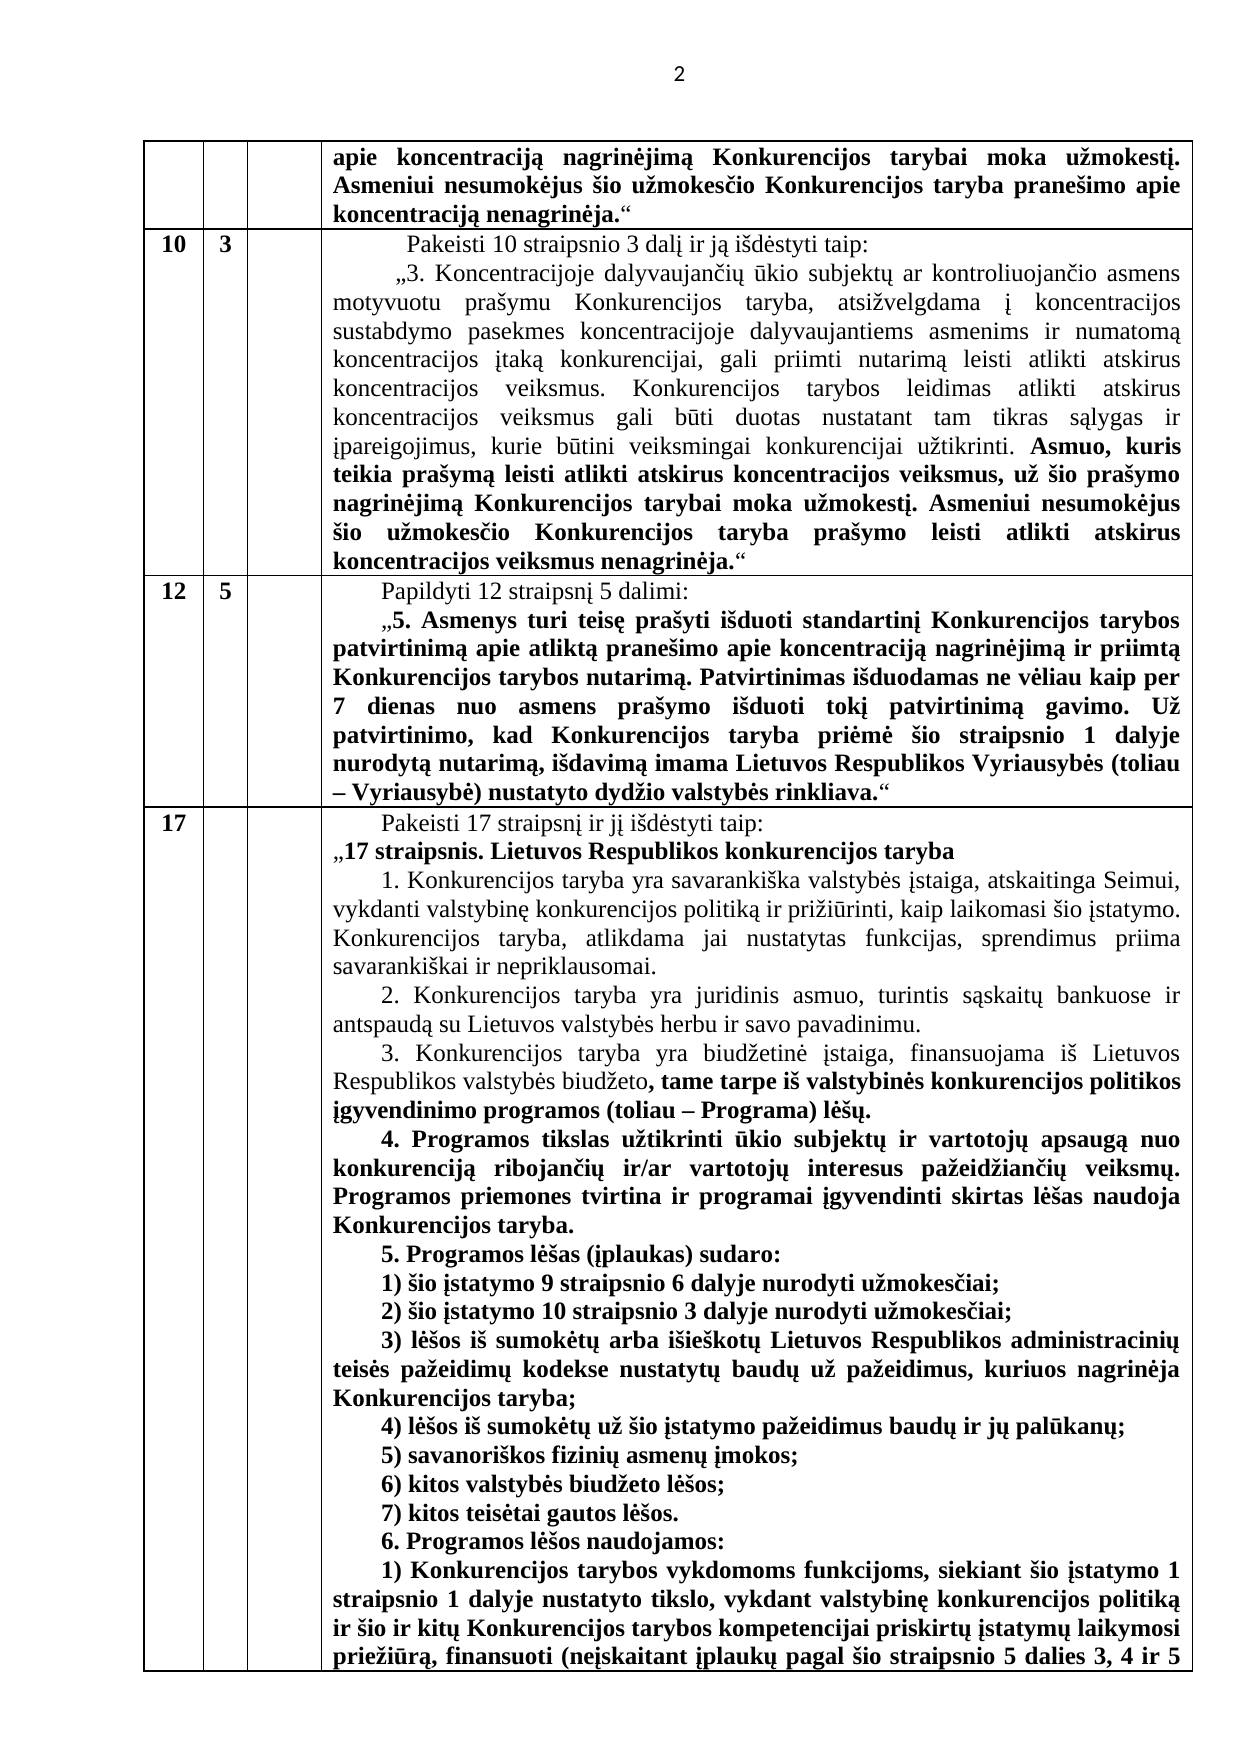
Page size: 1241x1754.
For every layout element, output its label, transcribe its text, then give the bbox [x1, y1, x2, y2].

table_cell 5 [204, 576, 247, 806]
table_cell 10 [145, 230, 203, 574]
table_cell Pakeisti 17 straipsnį ir jį išdėstyti taip: „17 straipsnis. Lietuvos Respublikos konkurencijos taryba 1. Konkurencijos taryba yra savarankiška valstybės įstaiga, atskaitinga Seimui, vykdanti valstybinę konkurencijos politiką ir prižiūrinti, kaip laikomasi šio įstatymo. Konkurencijos taryba, atlikdama jai nustatytas funkcijas, sprendimus priima savarankiškai ir nepriklausomai. 2. Konkurencijos taryba yra juridinis asmuo, turintis sąskaitų bankuose ir antspaudą su Lietuvos valstybės herbu ir savo pavadinimu. 3. Konkurencijos taryba yra biudžetinė įstaiga, finansuojama iš Lietuvos Respublikos valstybės biudžeto, tame tarpe iš valstybinės konkurencijos politikos įgyvendinimo programos (toliau – Programa) lėšų. 4. Programos tikslas užtikrinti ūkio subjektų ir vartotojų apsaugą nuo konkurenciją ribojančių ir/ar vartotojų interesus pažeidžiančių veiksmų. Programos priemones tvirtina ir programai įgyvendinti skirtas lėšas naudoja Konkurencijos taryba. 5. Programos lėšas (įplaukas) sudaro: 1) šio įstatymo 9 straipsnio 6 dalyje nurodyti užmokesčiai; 2) šio įstatymo 10 straipsnio 3 dalyje nurodyti užmokesčiai; 3) lėšos iš sumokėtų arba išieškotų Lietuvos Respublikos administracinių teisės pažeidimų kodekse nustatytų baudų už pažeidimus, kuriuos nagrinėja Konkurencijos taryba; 4) lėšos iš sumokėtų už šio įstatymo pažeidimus baudų ir jų palūkanų; 5) savanoriškos fizinių asmenų įmokos; 6) kitos valstybės biudžeto lėšos; 7) kitos teisėtai gautos lėšos. 6. Programos lėšos naudojamos: 1) Konkurencijos tarybos vykdomoms funkcijoms, siekiant šio įstatymo 1 straipsnio 1 dalyje nustatyto tikslo, vykdant valstybinę konkurencijos politiką ir šio ir kitų Konkurencijos tarybos kompetencijai priskirtų įstatymų laikymosi priežiūrą, finansuoti (neįskaitant įplaukų pagal šio straipsnio 5 dalies 3, 4 ir 5 [322, 808, 1192, 1670]
table_cell 17 [145, 808, 203, 1670]
table_cell 3 [204, 230, 247, 574]
table_cell [145, 142, 203, 228]
table_cell [248, 808, 321, 1670]
table_cell 12 [145, 576, 203, 806]
table_cell [204, 808, 247, 1670]
table_cell apie koncentraciją nagrinėjimą Konkurencijos tarybai moka užmokestį. Asmeniui nesumokėjus šio užmokesčio Konkurencijos taryba pranešimo apie koncentraciją nenagrinėja.“ [322, 142, 1192, 228]
table_cell [248, 142, 321, 228]
table_cell Pakeisti 10 straipsnio 3 dalį ir ją išdėstyti taip: „3. Koncentracijoje dalyvaujančių ūkio subjektų ar kontroliuojančio asmens motyvuotu prašymu Konkurencijos taryba, atsižvelgdama į koncentracijos sustabdymo pasekmes koncentracijoje dalyvaujantiems asmenims ir numatomą koncentracijos įtaką konkurencijai, gali priimti nutarimą leisti atlikti atskirus koncentracijos veiksmus. Konkurencijos tarybos leidimas atlikti atskirus koncentracijos veiksmus gali būti duotas nustatant tam tikras sąlygas ir įpareigojimus, kurie būtini veiksmingai konkurencijai užtikrinti. Asmuo, kuris teikia prašymą leisti atlikti atskirus koncentracijos veiksmus, už šio prašymo nagrinėjimą Konkurencijos tarybai moka užmokestį. Asmeniui nesumokėjus šio užmokesčio Konkurencijos taryba prašymo leisti atlikti atskirus koncentracijos veiksmus nenagrinėja.“ [322, 230, 1192, 574]
table_cell Papildyti 12 straipsnį 5 dalimi: „5. Asmenys turi teisę prašyti išduoti standartinį Konkurencijos tarybos patvirtinimą apie atliktą pranešimo apie koncentraciją nagrinėjimą ir priimtą Konkurencijos tarybos nutarimą. Patvirtinimas išduodamas ne vėliau kaip per 7 dienas nuo asmens prašymo išduoti tokį patvirtinimą gavimo. Už patvirtinimo, kad Konkurencijos taryba priėmė šio straipsnio 1 dalyje nurodytą nutarimą, išdavimą imama Lietuvos Respublikos Vyriausybės (toliau – Vyriausybė) nustatyto dydžio valstybės rinkliava.“ [322, 576, 1192, 806]
table_cell [248, 576, 321, 806]
table_cell [248, 230, 321, 574]
table_cell [204, 142, 247, 228]
